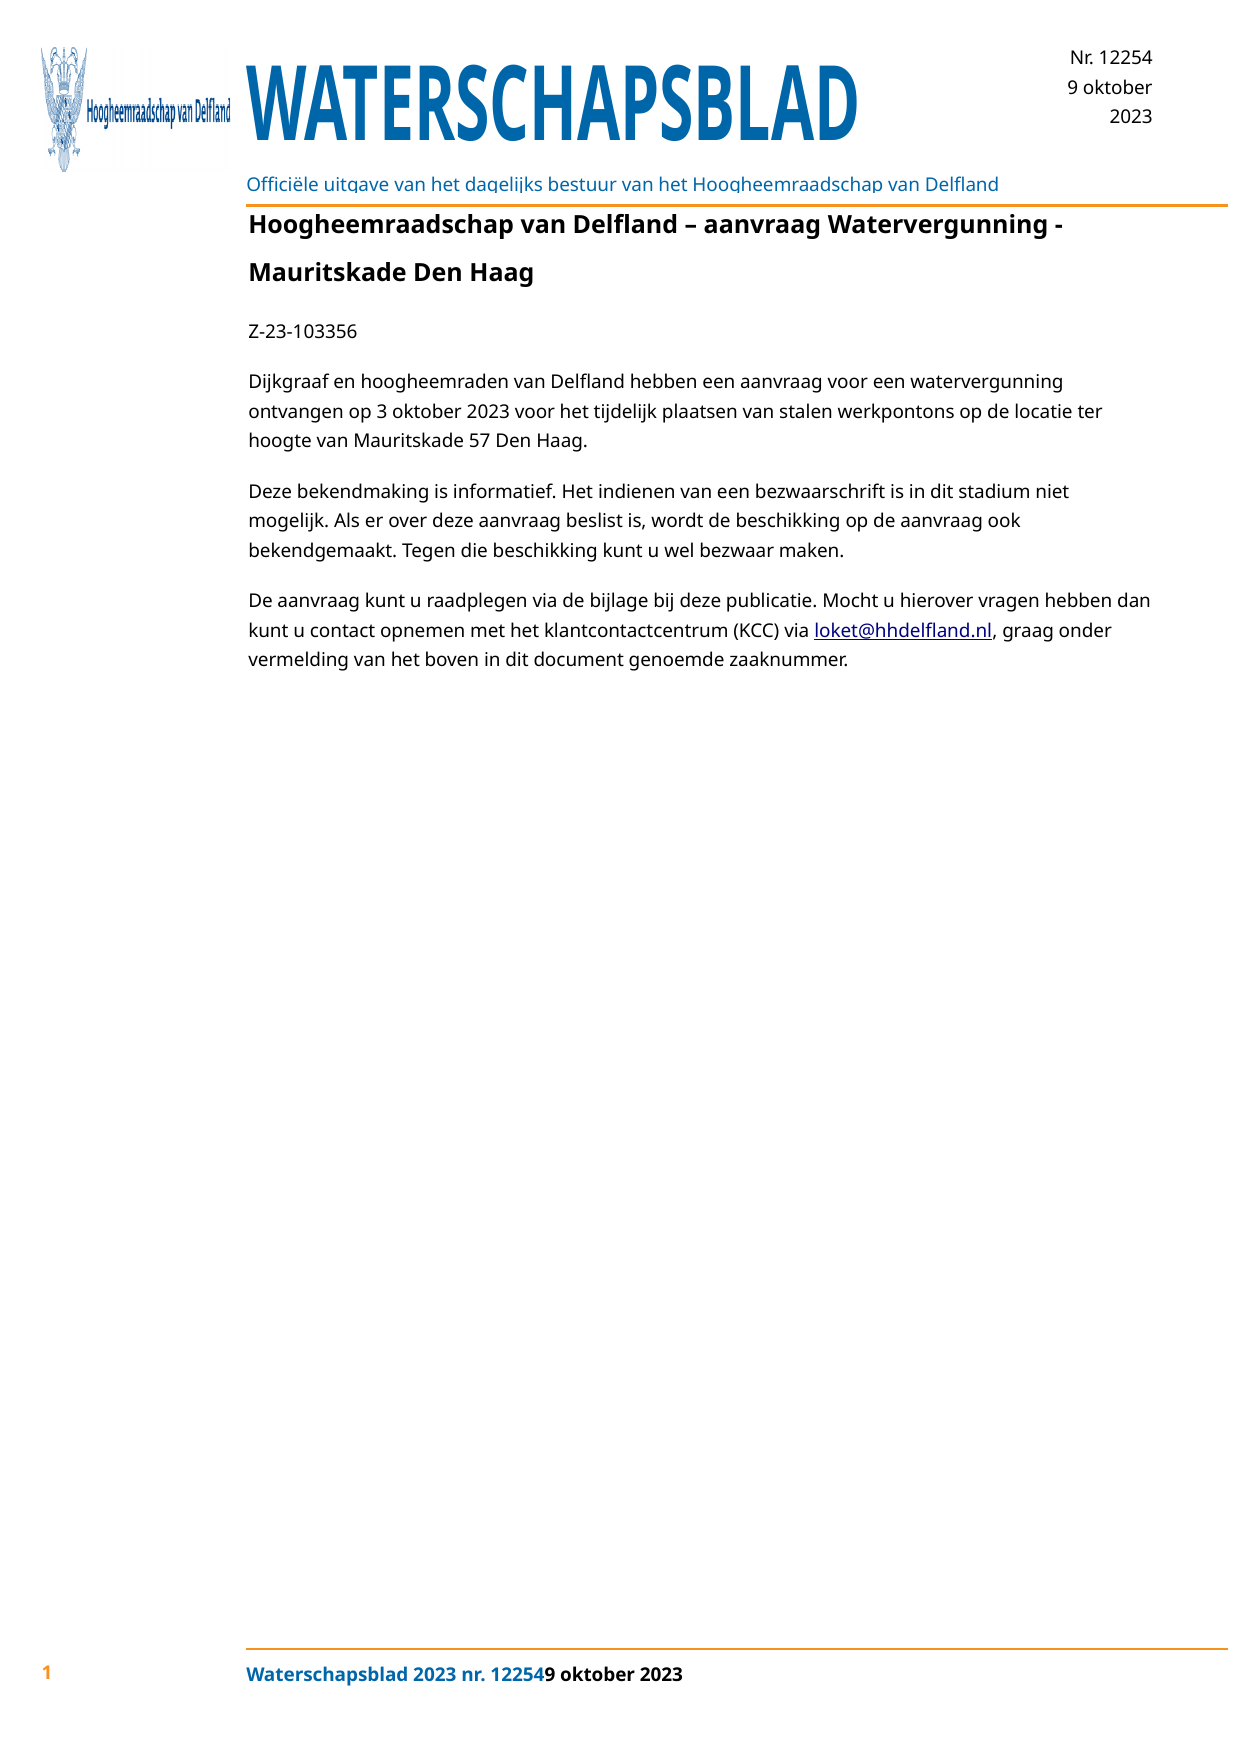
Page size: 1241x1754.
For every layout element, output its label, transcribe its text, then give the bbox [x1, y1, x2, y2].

text Hoogheemraadschap van Delfland – aanvraag Watervergunning - Mauritskade Den Haag [248, 207, 1152, 288]
text Deze bekendmaking is informatief. Het indienen van een bezwaarschrift is in dit stadium niet mogelijk. Als er over deze aanvraag beslist is, wordt de beschikking op de aanvraag ook bekendgemaakt. Tegen die beschikking kunt u wel bezwaar maken. [248, 478, 1152, 563]
text De aanvraag kunt u raadplegen via de bijlage bij deze publicatie. Mocht u hierover vragen hebben dan kunt u contact opnemen met het klantcontactcentrum (KCC) via loket@hhdelfland.nl, graag onder vermelding van het boven in dit document genoemde zaaknummer. [248, 587, 1152, 672]
picture [41, 47, 231, 172]
text Dijkgraaf en hoogheemraden van Delfland hebben een aanvraag voor een watervergunning ontvangen op 3 oktober 2023 voor het tijdelijk plaatsen van stalen werkpontons op de locatie ter hoogte van Mauritskade 57 Den Haag. [248, 368, 1152, 453]
text Z-23-103356 [248, 318, 1152, 344]
